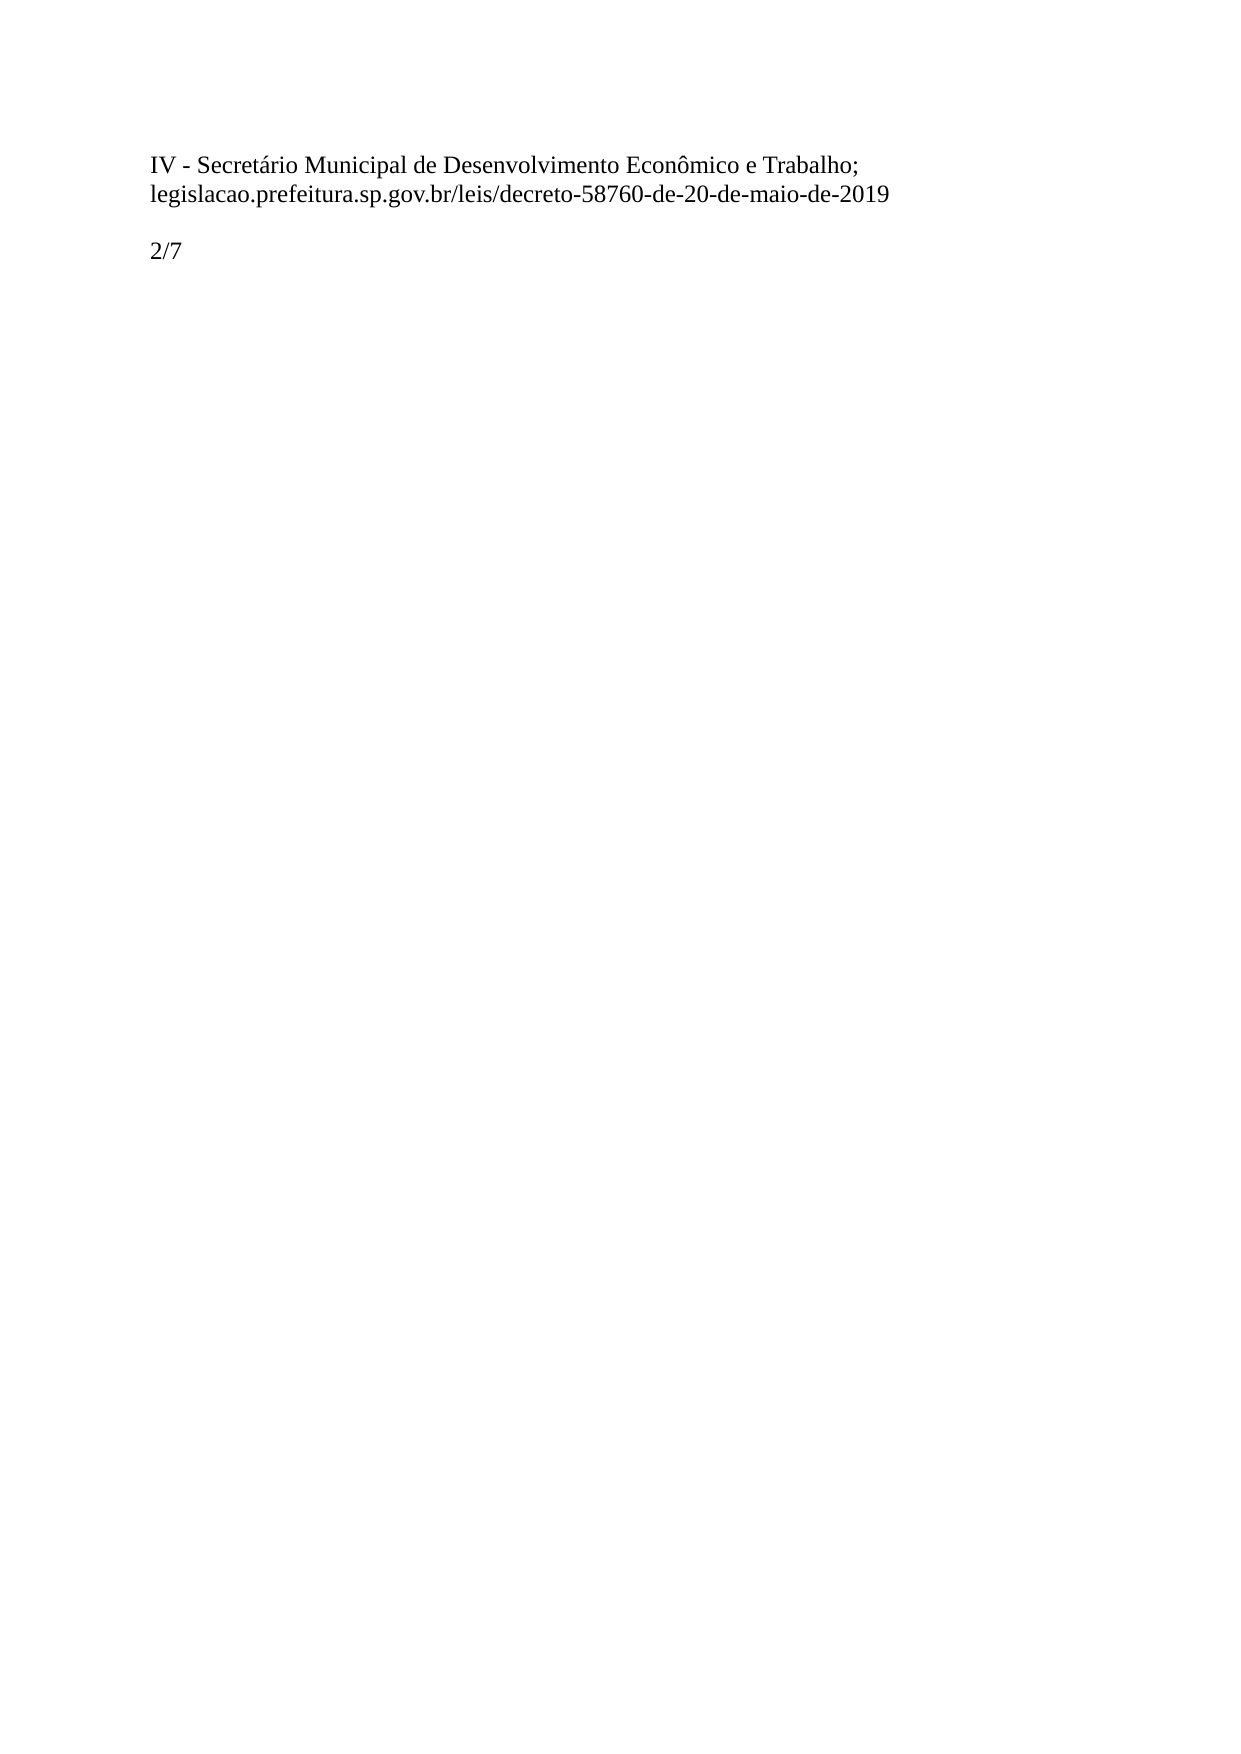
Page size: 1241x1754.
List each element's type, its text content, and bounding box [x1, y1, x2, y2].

text IV - Secretário Municipal de Desenvolvimento Econômico e Trabalho; [150, 150, 1090, 179]
text legislacao.prefeitura.sp.gov.br/leis/decreto-58760-de-20-de-maio-de-2019 [150, 179, 1090, 207]
text 2/7 [150, 236, 1090, 265]
